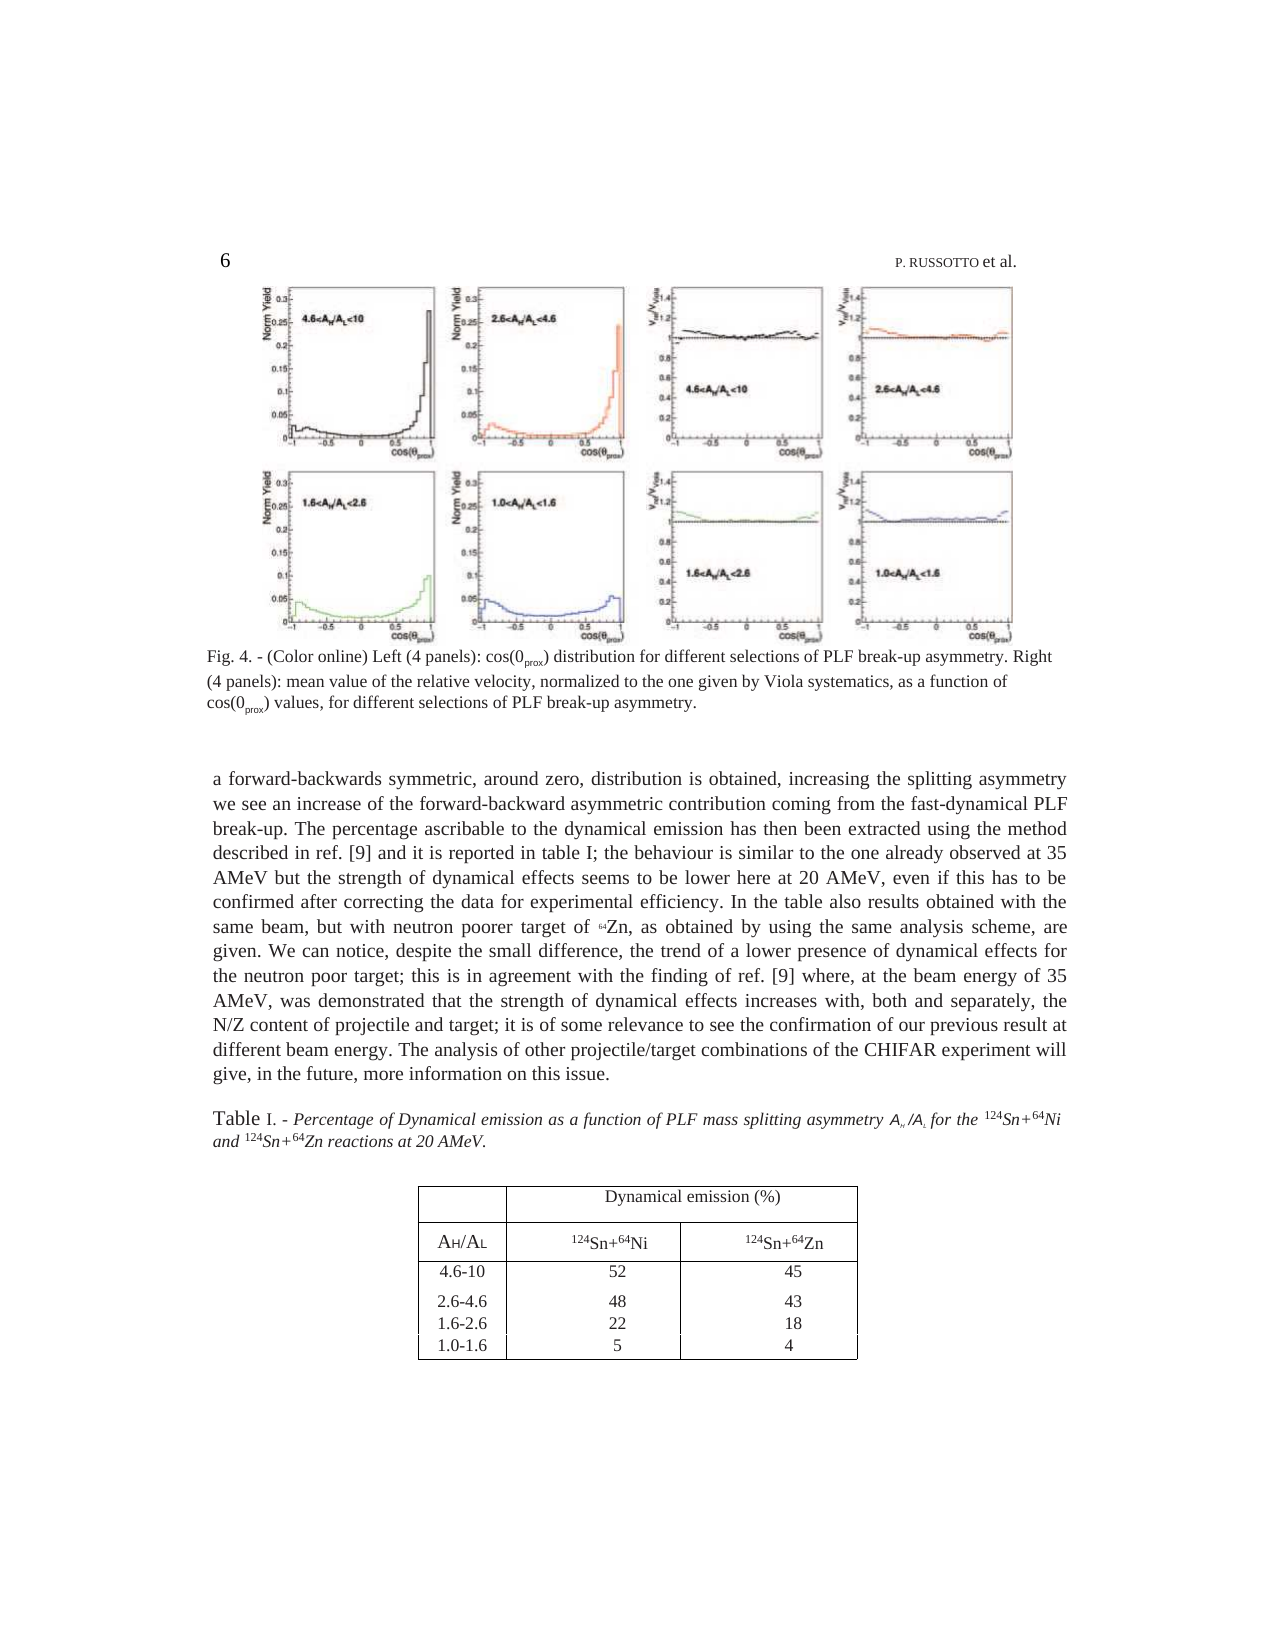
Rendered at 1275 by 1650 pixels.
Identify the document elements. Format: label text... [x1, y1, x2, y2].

table_cell 48 [507, 1291, 680, 1313]
table_cell Ah/Al [419, 1223, 506, 1261]
text Table I. - Percentage of Dynamical emission as a function of PLF mass splitting asymmetry AH /AL for the 124Sn+64Ni and 124Sn+64Zn reactions at 20 AMeV. [213, 1108, 1062, 1152]
table_cell 5 [507, 1335, 680, 1359]
table_cell 18 [681, 1313, 857, 1334]
table_cell 4 [681, 1335, 857, 1359]
table_cell 4.6-10 [419, 1262, 506, 1291]
table_cell 124Sn+64Ni [507, 1223, 680, 1261]
table_cell 124Sn+64Zn [681, 1223, 857, 1261]
picture [262, 286, 1013, 646]
table_cell 22 [507, 1313, 680, 1334]
table_cell 1.0-1.6 [419, 1335, 506, 1359]
table_cell 52 [507, 1262, 680, 1291]
text Fig. 4. - (Color online) Left (4 panels): cos(0prox) distribution for different selections of PLF break-up asymmetry. Right (4 panels): mean value of the relative velocity, normalized to the one given by Viola systematics, as a function of cos(0prox) values, for different selections of PLF break-up asymmetry. [207, 645, 1062, 716]
table_header [419, 1187, 506, 1222]
table_cell 45 [681, 1262, 857, 1291]
table_header Dynamical emission (%) [507, 1187, 857, 1222]
table_cell 2.6-4.6 [419, 1291, 506, 1313]
text a forward-backwards symmetric, around zero, distribution is obtained, increasing the splitting asymmetry we see an increase of the forward-backward asymmetric contribu­tion coming from the fast-dynamical PLF break-up. The percentage ascribable to the dynamical emission has then been extracted using the method described in ref. [9] and it is reported in table I; the behaviour is similar to the one already observed at 35 AMeV but the strength of dynamical effects seems to be lower here at 20 AMeV, even if this has to be confirmed after correcting the data for experimental efficiency. In the table also results obtained with the same beam, but with neutron poorer target of 64Zn, as obtained by using the same analysis scheme, are given. We can notice, despite the small difference, the trend of a lower presence of dynamical effects for the neutron poor target; this is in agreement with the finding of ref. [9] where, at the beam energy of 35 AMeV, was demonstrated that the strength of dynamical effects increases with, both and separately, the N/Z content of projectile and target; it is of some relevance to see the confirmation of our previous result at different beam energy. The analysis of other projectile/target combinations of the CHIFAR experiment will give, in the future, more information on this issue. [213, 767, 1068, 1085]
table_cell 43 [681, 1291, 857, 1313]
table_cell 1.6-2.6 [419, 1313, 506, 1334]
